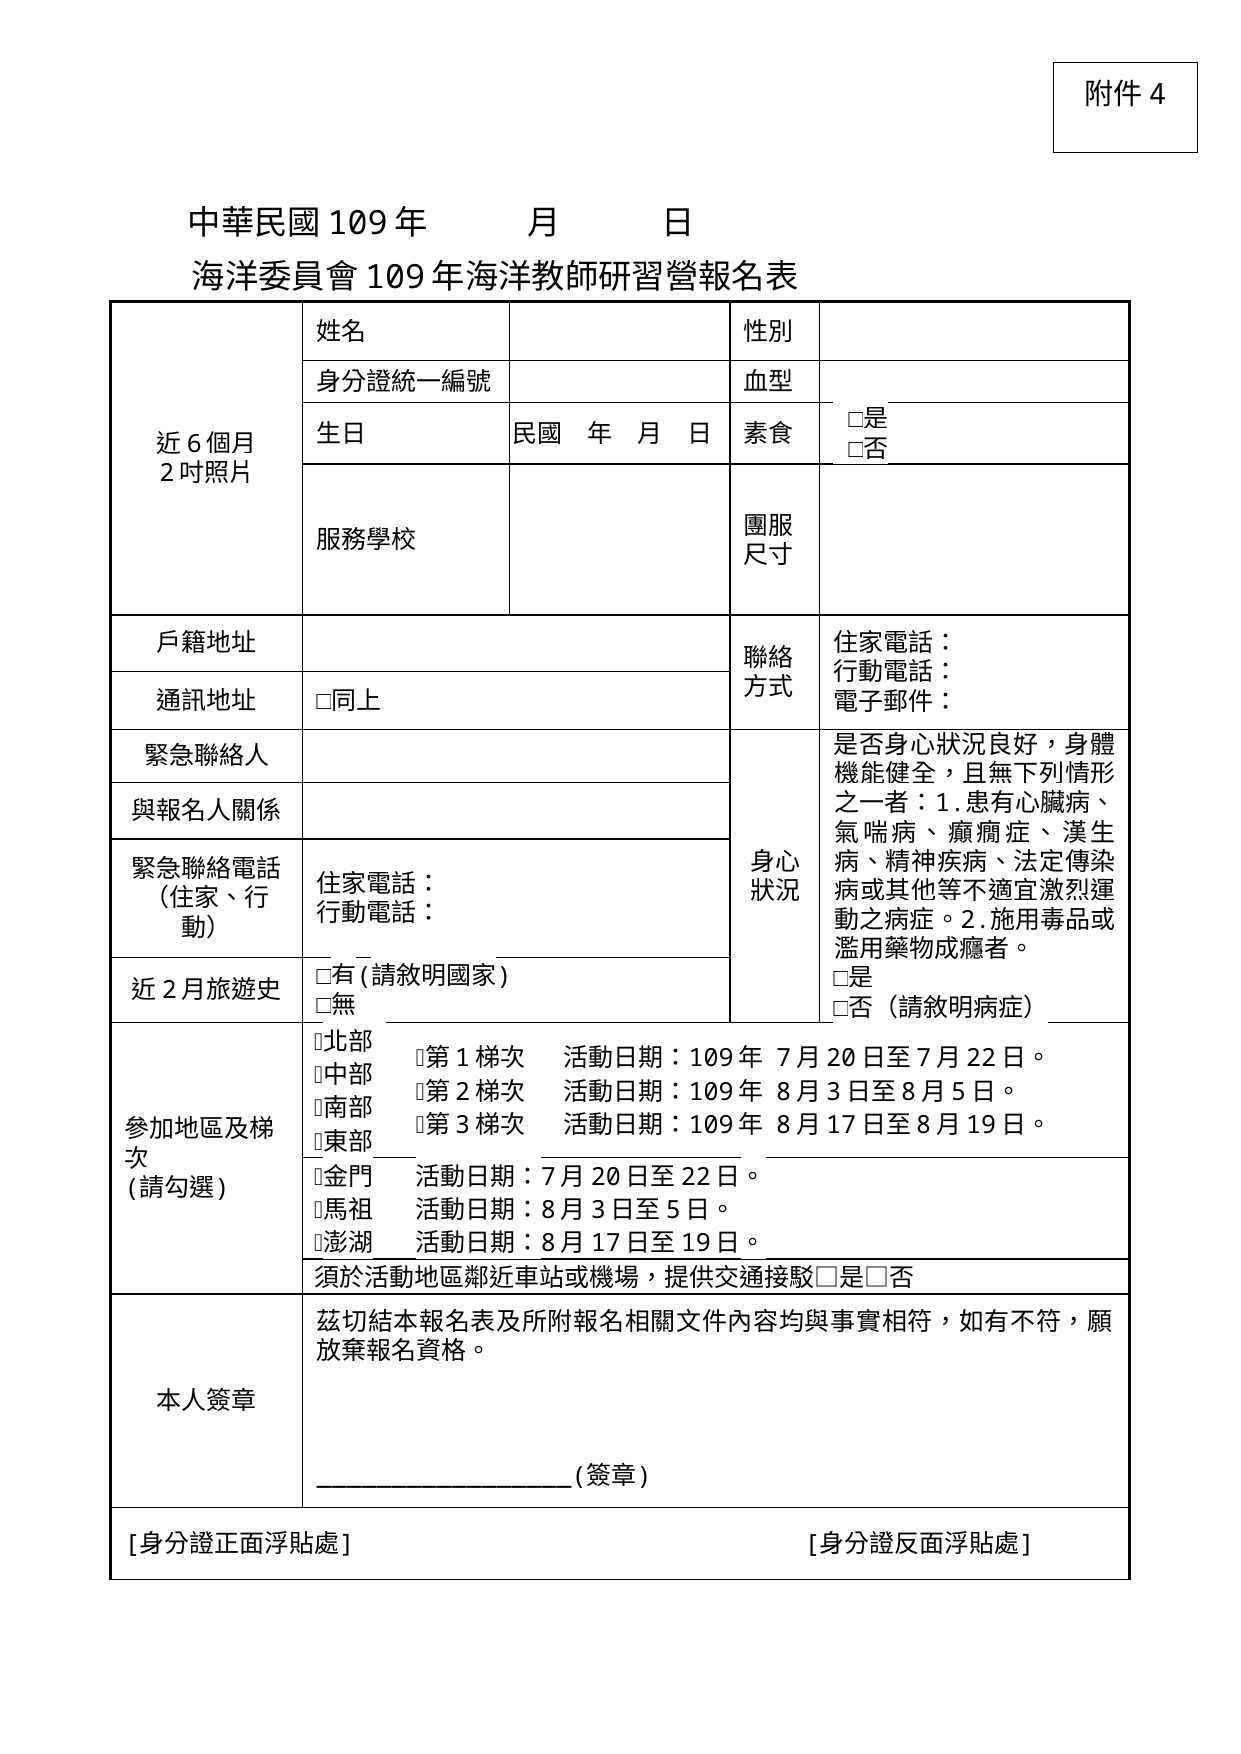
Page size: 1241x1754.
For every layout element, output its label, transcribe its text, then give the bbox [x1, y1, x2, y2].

table_cell [820, 361, 1128, 401]
table_cell 民國 年 月 日 [510, 403, 729, 463]
table_cell 身心狀況 [731, 730, 819, 1022]
table_cell 通訊地址 [112, 672, 302, 729]
table_cell [303, 730, 729, 782]
table_cell 近2月旅遊史 [112, 958, 302, 1022]
table_cell [510, 361, 729, 401]
text [1054, 63, 1197, 152]
table_cell 與報名人關係 [112, 783, 302, 838]
table_cell 活動日期：109年 7月20日至7月22日。 活動日期：109年 8月3日至8月5日。 活動日期：109年 8月17日至8月19日。 [552, 1023, 1128, 1157]
table_cell [303, 616, 729, 671]
table_header [510, 303, 729, 360]
table_cell □同上 [303, 672, 729, 729]
table_cell 聯絡 方式 [731, 616, 819, 729]
table_cell 緊急聯絡人 [112, 730, 302, 782]
text 附件4 [1069, 71, 1182, 113]
table_cell 活動日期：7月20日至22日。 活動日期：8月3日至5日。 活動日期：8月17日至19日。 [404, 1158, 1128, 1258]
table_cell 緊急聯絡電話 （住家、行動） [112, 840, 302, 957]
table_cell □有(請敘明國家) □無 [303, 958, 729, 1022]
table_header 性別 [731, 303, 819, 360]
table_cell 素食 [731, 403, 819, 463]
table_cell 血型 [731, 361, 819, 401]
table_cell 茲切結本報名表及所附報名相關文件內容均與事實相符，如有不符，願放棄報名資格。 _________________(簽章) [303, 1295, 1128, 1507]
table_cell 住家電話： 行動電話： [303, 840, 729, 957]
table_cell 北部 中部 南部 東部 [303, 1023, 404, 1157]
table_cell 本人簽章 [112, 1295, 302, 1507]
table_cell 戶籍地址 [112, 616, 302, 671]
table_cell □是 □否 [820, 403, 1128, 463]
table_cell 服務學校 [303, 465, 509, 614]
table_cell 生日 [303, 403, 509, 463]
table_cell 金門 馬祖 澎湖 [303, 1158, 404, 1258]
text 海洋委員會109年海洋教師研習營報名表 [187, 244, 1053, 300]
table_cell 參加地區及梯次 (請勾選) [112, 1023, 302, 1293]
table_cell 第1梯次 第2梯次 第3梯次 [404, 1023, 552, 1157]
table_cell 須於活動地區鄰近車站或機場，提供交通接駁□是□否 [303, 1260, 1128, 1293]
text 中華民國109年 月 日 [187, 195, 1053, 244]
table_cell 身分證統一編號 [303, 361, 509, 401]
table_cell 住家電話： 行動電話： 電子郵件： [820, 616, 1128, 729]
table_cell [820, 465, 1128, 614]
table_cell 團服 尺寸 [731, 465, 819, 614]
table_header 近6個月 2吋照片 [112, 303, 302, 614]
table_cell [303, 783, 729, 838]
table_header [820, 303, 1128, 360]
table_cell 是否身心狀況良好，身體機能健全，且無下列情形之一者：1.患有心臟病、氣喘病、癲癇症、漢生病、精神疾病、法定傳染病或其他等不適宜激烈運動之病症。2.施用毒品或濫用藥物成癮者。 □是 □否（請敘明病症） [820, 730, 1128, 1022]
table_cell [510, 465, 729, 614]
table_cell [身分證正面浮貼處] [身分證反面浮貼處] [112, 1508, 1128, 1578]
table_header 姓名 [303, 303, 509, 360]
